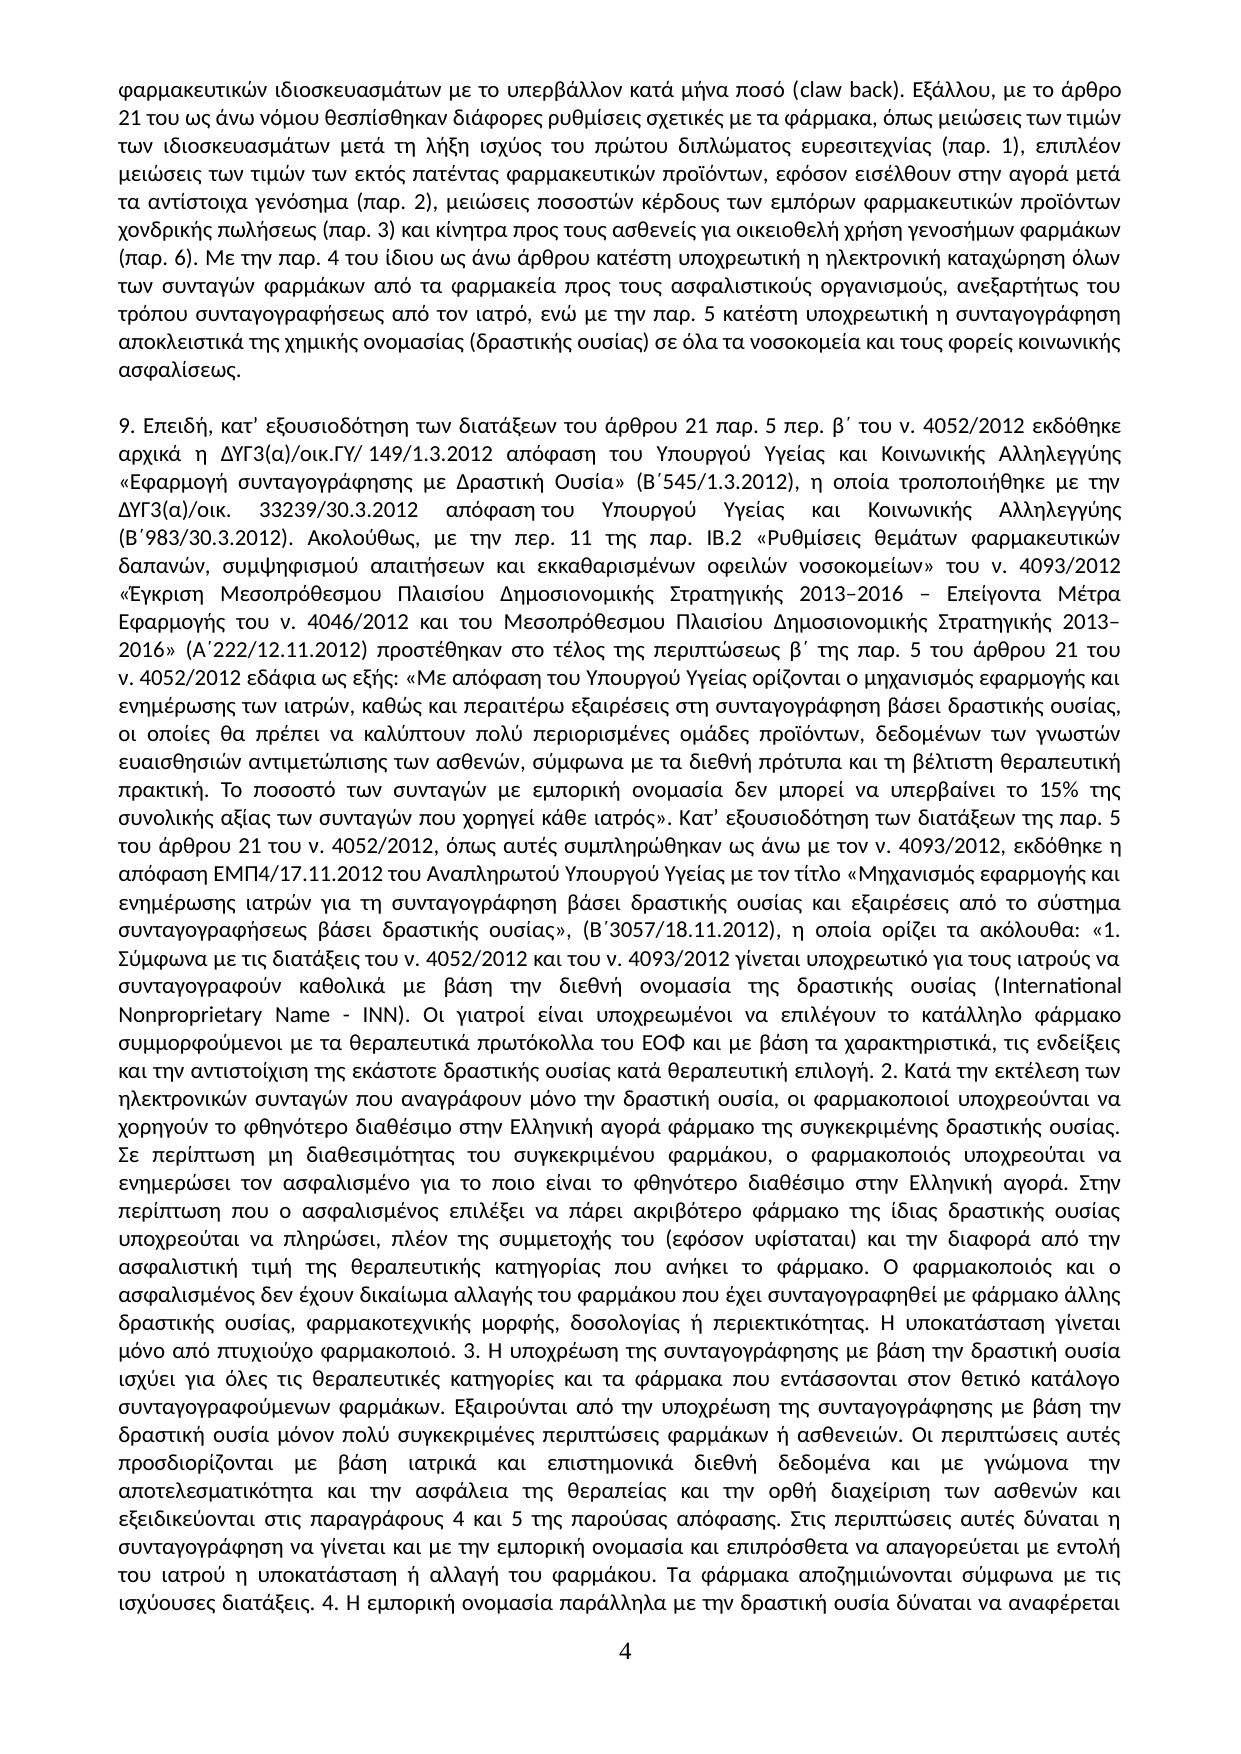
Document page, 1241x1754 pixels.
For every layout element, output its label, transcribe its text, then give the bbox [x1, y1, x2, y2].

text φαρμακευτικών ιδιοσκευασμάτων με το υπερβάλλον κατά μήνα ποσό (claw back). Εξάλλου, με το άρθρο 21 του ως άνω νόμου θεσπίσθηκαν διάφορες ρυθμίσεις σχετικές με τα φάρμακα, όπως μειώσεις των τιμών των ιδιοσκευασμάτων μετά τη λήξη ισχύος του πρώτου διπλώματος ευρεσιτεχνίας (παρ. 1), επιπλέον μειώσεις των τιμών των εκτός πατέντας φαρμακευτικών προϊόντων, εφόσον εισέλθουν στην αγορά μετά τα αντίστοιχα γενόσημα (παρ. 2), μειώσεις ποσοστών κέρδους των εμπόρων φαρμακευτικών προϊόντων χονδρικής πωλήσεως (παρ. 3) και κίνητρα προς τους ασθενείς για οικειοθελή χρήση γενοσήμων φαρμάκων (παρ. 6). Με την παρ. 4 του ίδιου ως άνω άρθρου κατέστη υποχρεωτική η ηλεκτρονική καταχώρηση όλων των συνταγών φαρμάκων από τα φαρμακεία προς τους ασφαλιστικούς οργανισμούς, ανεξαρτήτως του τρόπου συνταγογραφήσεως από τον ιατρό, ενώ με την παρ. 5 κατέστη υποχρεωτική η συνταγογράφηση αποκλειστικά της χημικής ονομασίας (δραστικής ουσίας) σε όλα τα νοσοκομεία και τους φορείς κοινωνικής ασφαλίσεως. [118, 75, 1122, 383]
text 9. Επειδή, κατ’ εξουσιοδότηση των διατάξεων του άρθρου 21 παρ. 5 περ. β΄ του ν. 4052/2012 εκδόθηκε αρχικά η ΔΥΓ3(α)/οικ.ΓΥ/ 149/1.3.2012 απόφαση του Υπουργού Υγείας και Κοινωνικής Αλληλεγγύης «Εφαρμογή συνταγογράφησης με Δραστική Ουσία» (Β΄545/1.3.2012), η οποία τροποποιήθηκε με την ΔΥΓ3(α)/οικ. 33239/30.3.2012 απόφαση του Υπουργού Υγείας και Κοινωνικής Αλληλεγγύης (Β΄983/30.3.2012). Ακολούθως, με την περ. 11 της παρ. ΙΒ.2 «Ρυθμίσεις θεμάτων φαρμακευτικών δαπανών, συμψηφισμού απαιτήσεων και εκκαθαρισμένων οφειλών νοσοκομείων» του ν. 4093/2012 «Έγκριση Μεσοπρόθεσμου Πλαισίου Δημοσιονομικής Στρατηγικής 2013–2016 – Επείγοντα Μέτρα Εφαρμογής του ν. 4046/2012 και του Μεσοπρόθεσμου Πλαισίου Δημοσιονομικής Στρατηγικής 2013–2016» (Α΄222/12.11.2012) προστέθηκαν στο τέλος της περιπτώσεως β΄ της παρ. 5 του άρθρου 21 του ν. 4052/2012 εδάφια ως εξής: «Με απόφαση του Υπουργού Υγείας ορίζονται ο μηχανισμός εφαρμογής και ενημέρωσης των ιατρών, καθώς και περαιτέρω εξαιρέσεις στη συνταγογράφηση βάσει δραστικής ουσίας, οι οποίες θα πρέπει να καλύπτουν πολύ περιορισμένες ομάδες προϊόντων, δεδομένων των γνωστών ευαισθησιών αντιμετώπισης των ασθενών, σύμφωνα με τα διεθνή πρότυπα και τη βέλτιστη θεραπευτική πρακτική. Το ποσοστό των συνταγών με εμπορική ονομασία δεν μπορεί να υπερβαίνει το 15% της συνολικής αξίας των συνταγών που χορηγεί κάθε ιατρός». Κατ’ εξουσιοδότηση των διατάξεων της παρ. 5 του άρθρου 21 του ν. 4052/2012, όπως αυτές συμπληρώθηκαν ως άνω με τον ν. 4093/2012, εκδόθηκε η απόφαση ΕΜΠ4/17.11.2012 του Αναπληρωτού Υπουργού Υγείας με τον τίτλο «Μηχανισμός εφαρμογής και ενημέρωσης ιατρών για τη συνταγογράφηση βάσει δραστικής ουσίας και εξαιρέσεις από το σύστημα συνταγογραφήσεως βάσει δραστικής ουσίας», (Β΄3057/18.11.2012), η οποία ορίζει τα ακόλουθα: «1. Σύμφωνα με τις διατάξεις του ν. 4052/2012 και του ν. 4093/2012 γίνεται υποχρεωτικό για τους ιατρούς να συνταγογραφούν καθολικά με βάση την διεθνή ονομασία της δραστικής ουσίας (International Nonproprietary Name - INN). Οι γιατροί είναι υποχρεωμένοι να επιλέγουν το κατάλληλο φάρμακο συμμορφούμενοι με τα θεραπευτικά πρωτόκολλα του ΕΟΦ και με βάση τα χαρακτηριστικά, τις ενδείξεις και την αντιστοίχιση της εκάστοτε δραστικής ουσίας κατά θεραπευτική επιλογή. 2. Κατά την εκτέλεση των ηλεκτρονικών συνταγών που αναγράφουν μόνο την δραστική ουσία, οι φαρμακοποιοί υποχρεούνται να χορηγούν το φθηνότερο διαθέσιμο στην Ελληνική αγορά φάρμακο της συγκεκριμένης δραστικής ουσίας. Σε περίπτωση μη διαθεσιμότητας του συγκεκριμένου φαρμάκου, ο φαρμακοποιός υποχρεούται να ενημερώσει τον ασφαλισμένο για το ποιο είναι το φθηνότερο διαθέσιμο στην Ελληνική αγορά. Στην περίπτωση που ο ασφαλισμένος επιλέξει να πάρει ακριβότερο φάρμακο της ίδιας δραστικής ουσίας υποχρεούται να πληρώσει, πλέον της συμμετοχής του (εφόσον υφίσταται) και την διαφορά από την ασφαλιστική τιμή της θεραπευτικής κατηγορίας που ανήκει το φάρμακο. Ο φαρμακοποιός και ο ασφαλισμένος δεν έχουν δικαίωμα αλλαγής του φαρμάκου που έχει συνταγογραφηθεί με φάρμακο άλλης δραστικής ουσίας, φαρμακοτεχνικής μορφής, δοσολογίας ή περιεκτικότητας. Η υποκατάσταση γίνεται μόνο από πτυχιούχο φαρμακοποιό. 3. Η υποχρέωση της συνταγογράφησης με βάση την δραστική ουσία ισχύει για όλες τις θεραπευτικές κατηγορίες και τα φάρμακα που εντάσσονται στον θετικό κατάλογο συνταγογραφούμενων φαρμάκων. Εξαιρούνται από την υποχρέωση της συνταγογράφησης με βάση την δραστική ουσία μόνον πολύ συγκεκριμένες περιπτώσεις φαρμάκων ή ασθενειών. Οι περιπτώσεις αυτές προσδιορίζονται με βάση ιατρικά και επιστημονικά διεθνή δεδομένα και με γνώμονα την αποτελεσματικότητα και την ασφάλεια της θεραπείας και την ορθή διαχείριση των ασθενών και εξειδικεύονται στις παραγράφους 4 και 5 της παρούσας απόφασης. Στις περιπτώσεις αυτές δύναται η συνταγογράφηση να γίνεται και με την εμπορική ονομασία και επιπρόσθετα να απαγορεύεται με εντολή του ιατρού η υποκατάσταση ή αλλαγή του φαρμάκου. Τα φάρμακα αποζημιώνονται σύμφωνα με τις ισχύουσες διατάξεις. 4. Η εμπορική ονομασία παράλληλα με την δραστική ουσία δύναται να αναφέρεται [118, 411, 1122, 1616]
